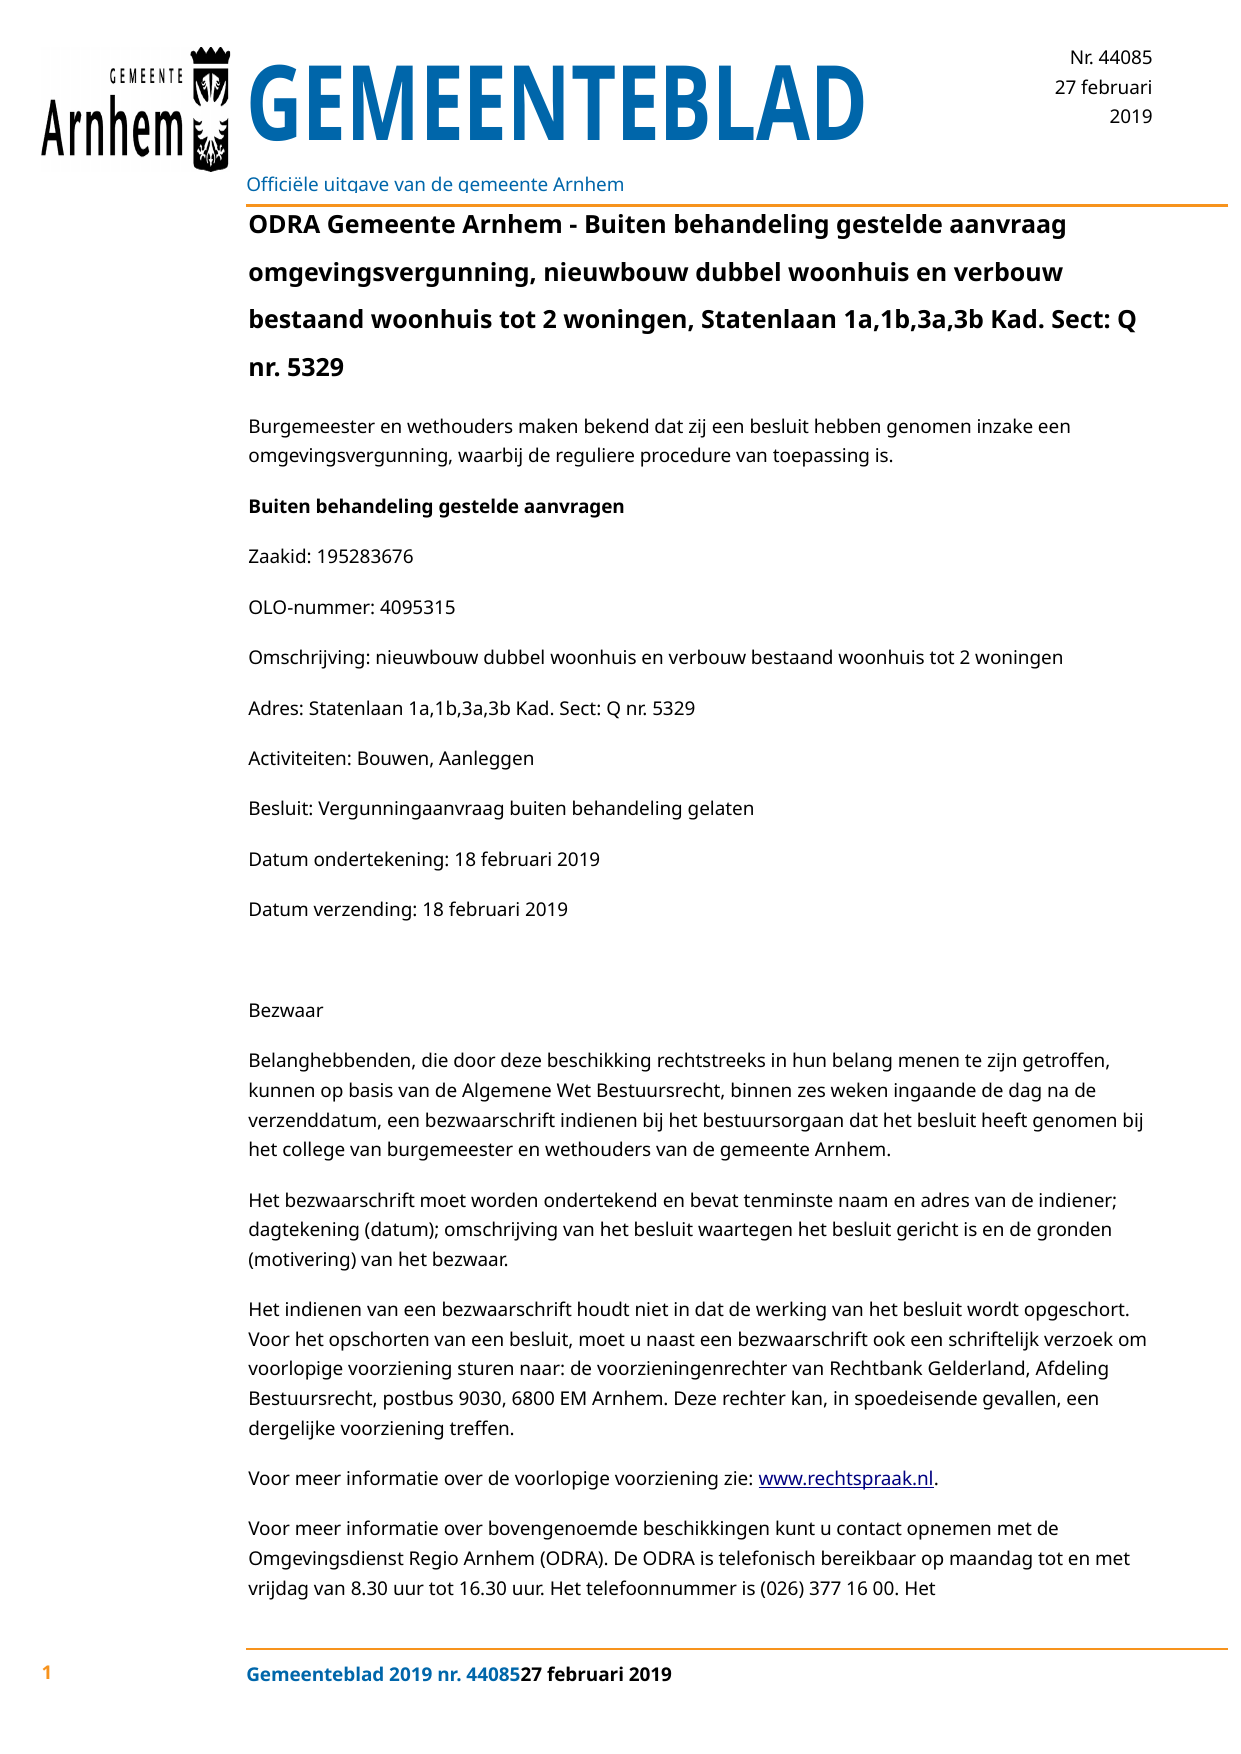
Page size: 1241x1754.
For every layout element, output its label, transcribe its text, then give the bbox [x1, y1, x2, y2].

text Het bezwaarschrift moet worden ondertekend en bevat tenminste naam en adres van de indiener; dagtekening (datum); omschrijving van het besluit waartegen het besluit gericht is en de gronden (motivering) van het bezwaar. [248, 1187, 1152, 1272]
text Voor meer informatie over bovengenoemde beschikkingen kunt u contact opnemen met de Omgevingsdienst Regio Arnhem (ODRA). De ODRA is telefonisch bereikbaar op maandag tot en met vrijdag van 8.30 uur tot 16.30 uur. Het telefoonnummer is (026) 377 16 00. Het [248, 1516, 1152, 1601]
text Voor meer informatie over de voorlopige voorziening zie: www.rechtspraak.nl. [248, 1465, 1152, 1491]
text Besluit: Vergunningaanvraag buiten behandeling gelaten [248, 796, 1152, 821]
text Datum verzending: 18 februari 2019 [248, 896, 1152, 922]
text Activiteiten: Bouwen, Aanleggen [248, 745, 1152, 771]
text Omschrijving: nieuwbouw dubbel woonhuis en verbouw bestaand woonhuis tot 2 woningen [248, 644, 1152, 670]
text Het indienen van een bezwaarschrift houdt niet in dat de werking van het besluit wordt opgeschort. Voor het opschorten van een besluit, moet u naast een bezwaarschrift ook een schriftelijk verzoek om voorlopige voorziening sturen naar: de voorzieningenrechter van Rechtbank Gelderland, Afdeling Bestuursrecht, postbus 9030, 6800 EM Arnhem. Deze rechter kan, in spoedeisende gevallen, een dergelijke voorziening treffen. [248, 1296, 1152, 1441]
text Zaakid: 195283676 [248, 543, 1152, 569]
text Adres: Statenlaan 1a,1b,3a,3b Kad. Sect: Q nr. 5329 [248, 695, 1152, 721]
text ODRA Gemeente Arnhem - Buiten behandeling gestelde aanvraag omgevingsvergunning, nieuwbouw dubbel woonhuis en verbouw bestaand woonhuis tot 2 woningen, Statenlaan 1a,1b,3a,3b Kad. Sect: Q nr. 5329 [248, 207, 1152, 384]
text Belanghebbenden, die door deze beschikking rechtstreeks in hun belang menen te zijn getroffen, kunnen op basis van de Algemene Wet Bestuursrecht, binnen zes weken ingaande de dag na de verzenddatum, een bezwaarschrift indienen bij het bestuursorgaan dat het besluit heeft genomen bij het college van burgemeester en wethouders van de gemeente Arnhem. [248, 1048, 1152, 1162]
text Buiten behandeling gestelde aanvragen [248, 493, 1152, 519]
text Datum ondertekening: 18 februari 2019 [248, 846, 1152, 872]
picture [41, 47, 231, 172]
text OLO-nummer: 4095315 [248, 594, 1152, 620]
text Bezwaar [248, 997, 1152, 1023]
text Burgemeester en wethouders maken bekend dat zij een besluit hebben genomen inzake een omgevingsvergunning, waarbij de reguliere procedure van toepassing is. [248, 413, 1152, 468]
